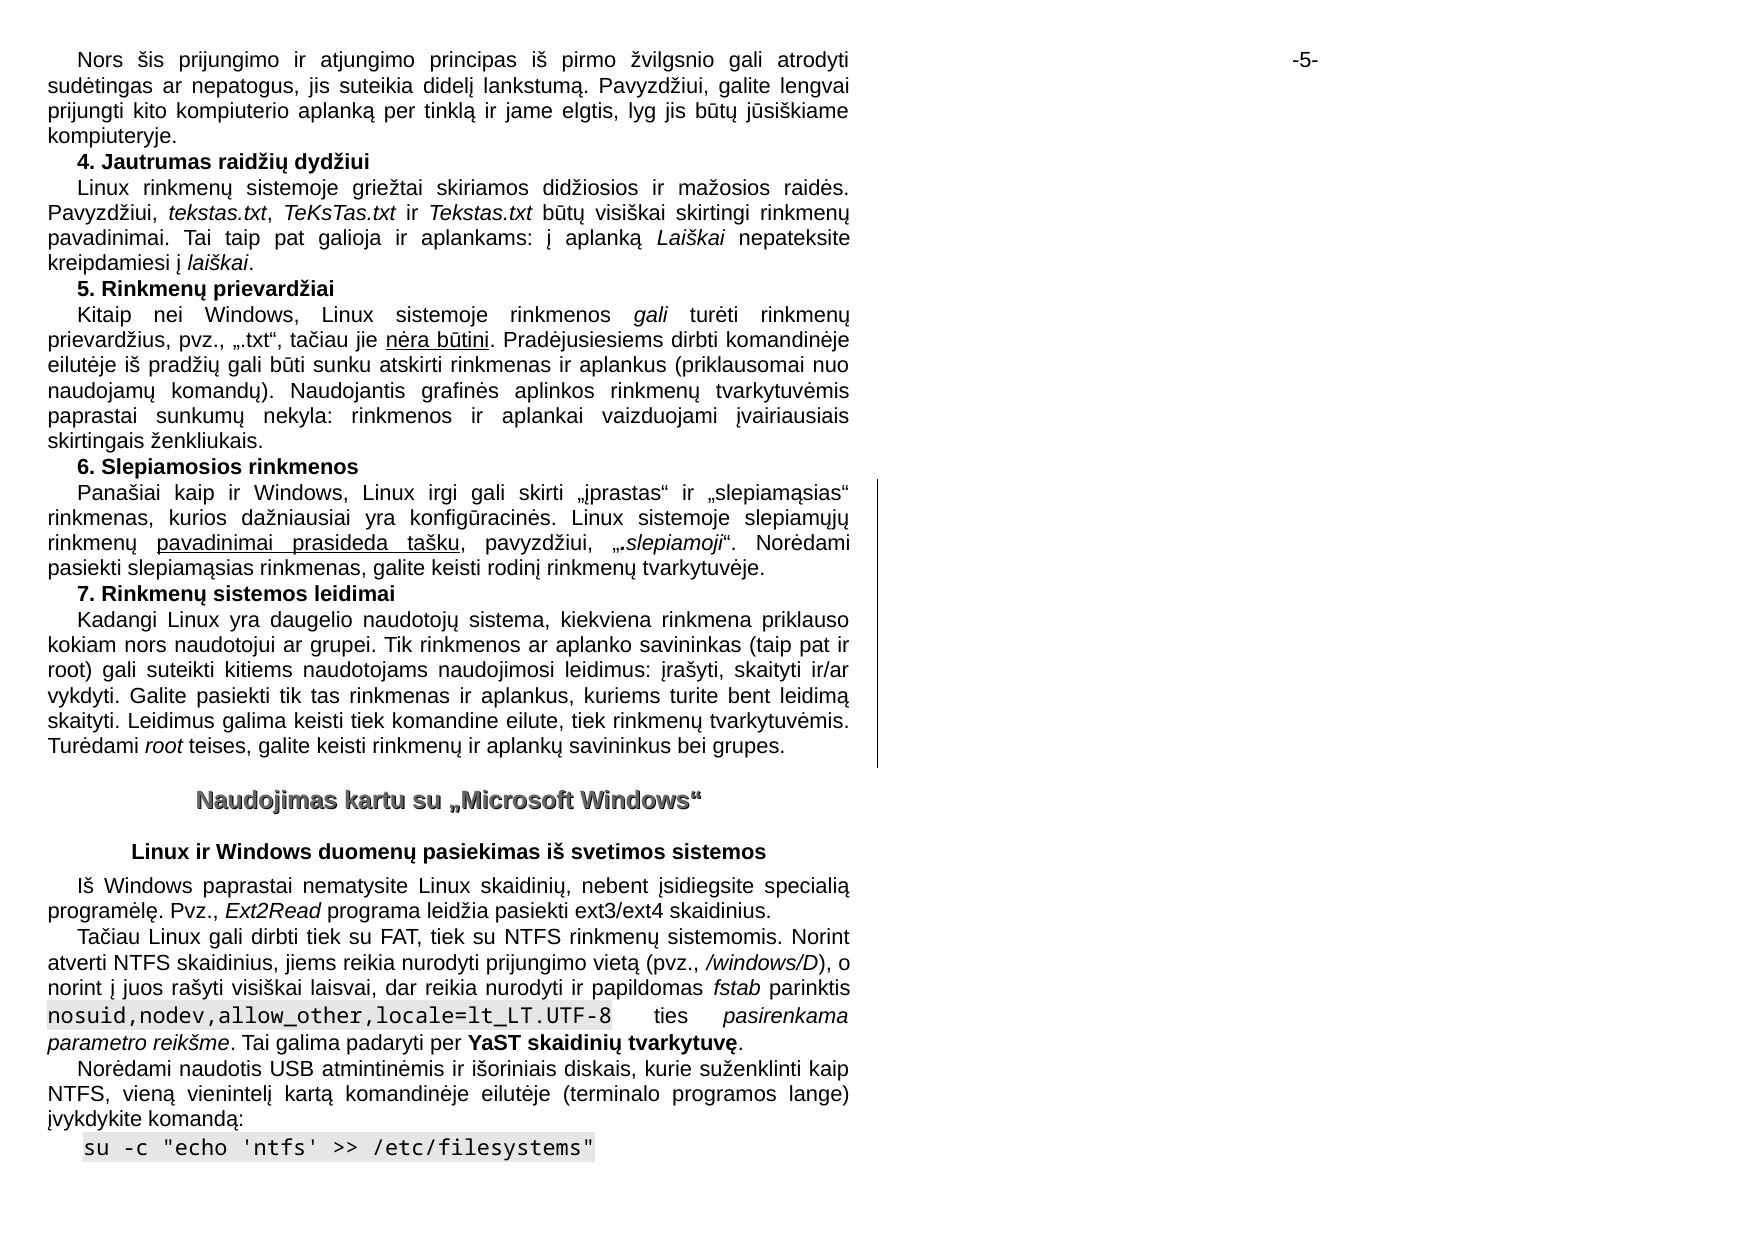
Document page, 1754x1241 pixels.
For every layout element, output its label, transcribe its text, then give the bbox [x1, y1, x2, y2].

text 5. Rinkmenų prievardžiai [47, 276, 850, 301]
text Panašiai kaip ir Windows, Linux irgi gali skirti „įprastas“ ir „slepiamąsias“ rinkmenas, kurios dažniausiai yra konfigūracinės. Linux sistemoje slepiamųjų rinkmenų pavadinimai prasideda tašku, pavyzdžiui, „.slepiamoji“. Norėdami pasiekti slepiamąsias rinkmenas, galite keisti rodinį rinkmenų tvarkytuvėje. [47, 479, 850, 580]
text Linux ir Windows duomenų pasiekimas iš svetimos sistemos [47, 839, 850, 864]
text 4. Jautrumas raidžių dydžiui [47, 149, 850, 174]
text su -c "echo 'ntfs' >> /etc/filesystems" [47, 1132, 850, 1162]
text Iš Windows paprastai nematysite Linux skaidinių, nebent įsidiegsite specialią programėlę. Pvz., Ext2Read programa leidžia pasiekti ext3/ext4 skaidinius. [47, 873, 850, 924]
text Tačiau Linux gali dirbti tiek su FAT, tiek su NTFS rinkmenų sistemomis. Norint atverti NTFS skaidinius, jiems reikia nurodyti prijungimo vietą (pvz., /windows/D), o norint į juos rašyti visiškai laisvai, dar reikia nurodyti ir papildomas fstab parinktis nosuid,nodev,allow_other,locale=lt_LT.UTF-8 ties pasirenkama parametro reikšme. Tai galima padaryti per YaST skaidinių tvarkytuvę. [47, 924, 850, 1055]
text Norėdami naudotis USB atmintinėmis ir išoriniais diskais, kurie suženklinti kaip NTFS, vieną vienintelį kartą komandinėje eilutėje (terminalo programos lange) įvykdykite komandą: [47, 1056, 850, 1131]
text Kadangi Linux yra daugelio naudotojų sistema, kiekviena rinkmena priklauso kokiam nors naudotojui ar grupei. Tik rinkmenos ar aplanko savininkas (taip pat ir root) gali suteikti kitiems naudotojams naudojimosi leidimus: įrašyti, skaityti ir/ar vykdyti. Galite pasiekti tik tas rinkmenas ir aplankus, kuriems turite bent leidimą skaityti. Leidimus galima keisti tiek komandine eilute, tiek rinkmenų tvarkytuvėmis. Turėdami root teises, galite keisti rinkmenų ir aplankų savininkus bei grupes. [47, 607, 850, 758]
subtitle Naudojimas kartu su „Microsoft Windows“ [47, 784, 850, 813]
text Linux rinkmenų sistemoje griežtai skiriamos didžiosios ir mažosios raidės. Pavyzdžiui, tekstas.txt, TeKsTas.txt ir Tekstas.txt būtų visiškai skirtingi rinkmenų pavadinimai. Tai taip pat galioja ir aplankams: į aplanką Laiškai nepateksite kreipdamiesi į laiškai. [47, 174, 850, 275]
text 6. Slepiamosios rinkmenos [47, 454, 850, 479]
text -5- [903, 47, 1707, 72]
text Kitaip nei Windows, Linux sistemoje rinkmenos gali turėti rinkmenų prievardžius, pvz., „.txt“, tačiau jie nėra būtini. Pradėjusiesiems dirbti komandinėje eilutėje iš pradžių gali būti sunku atskirti rinkmenas ir aplankus (priklausomai nuo naudojamų komandų). Naudojantis grafinės aplinkos rinkmenų tvarkytuvėmis paprastai sunkumų nekyla: rinkmenos ir aplankai vaizduojami įvairiausiais skirtingais ženkliukais. [47, 302, 850, 453]
text 7. Rinkmenų sistemos leidimai [47, 581, 850, 606]
text Nors šis prijungimo ir atjungimo principas iš pirmo žvilgsnio gali atrodyti sudėtingas ar nepatogus, jis suteikia didelį lankstumą. Pavyzdžiui, galite lengvai prijungti kito kompiuterio aplanką per tinklą ir jame elgtis, lyg jis būtų jūsiškiame kompiuteryje. [47, 47, 850, 148]
